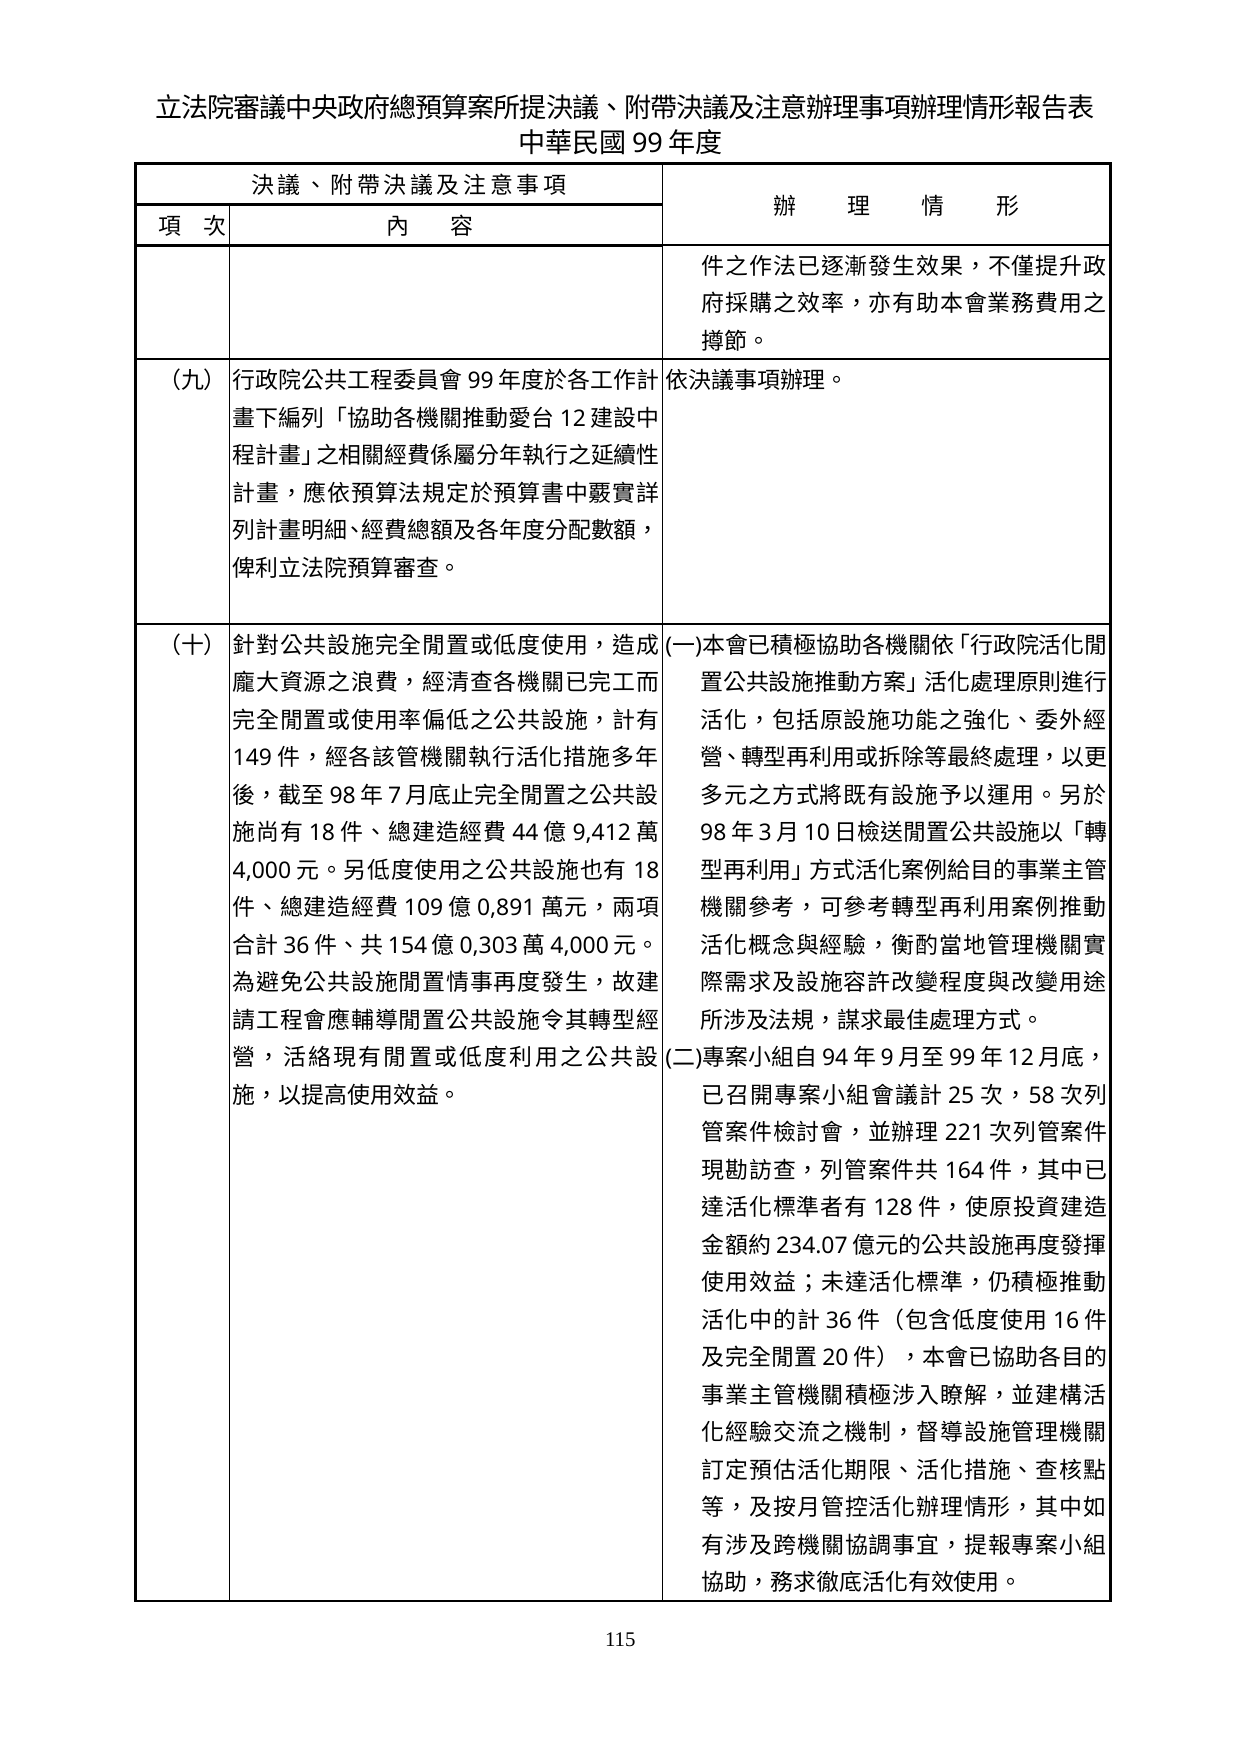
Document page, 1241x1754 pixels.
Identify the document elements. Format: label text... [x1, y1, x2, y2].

table_cell [230, 247, 662, 358]
table_cell （九） [137, 360, 229, 623]
table_cell 內 容 [230, 206, 662, 243]
table_cell 行政院公共工程委員會99年度於各工作計畫下編列「協助各機關推動愛台12建設中程計畫」之相關經費係屬分年執行之延續性計畫，應依預算法規定於預算書中覈實詳列計畫明細、經費總額及各年度分配數額，俾利立法院預算審查。 [230, 360, 662, 623]
table_cell 件之作法已逐漸發生效果，不僅提升政府採購之效率，亦有助本會業務費用之撙節。 [663, 246, 1109, 358]
table_cell 針對公共設施完全閒置或低度使用，造成龐大資源之浪費，經清查各機關已完工而完全閒置或使用率偏低之公共設施，計有149件，經各該管機關執行活化措施多年後，截至98年7月底止完全閒置之公共設施尚有18件、總建造經費44億9,412萬4,000元。另低度使用之公共設施也有18件、總建造經費109億0,891萬元，兩項合計36件、共154億0,303萬4,000元。為避免公共設施閒置情事再度發生，故建請工程會應輔導閒置公共設施令其轉型經營，活絡現有閒置或低度利用之公共設施，以提高使用效益。 [230, 625, 662, 1600]
table_cell 依決議事項辦理。 [663, 360, 1109, 623]
table_header 決議、附帶決議及注意事項 [137, 165, 662, 203]
table_cell (一)本會已積極協助各機關依「行政院活化閒置公共設施推動方案」活化處理原則進行活化，包括原設施功能之強化、委外經營、轉型再利用或拆除等最終處理，以更多元之方式將既有設施予以運用。另於98年3月10日檢送閒置公共設施以「轉型再利用」方式活化案例給目的事業主管機關參考，可參考轉型再利用案例推動活化概念與經驗，衡酌當地管理機關實際需求及設施容許改變程度與改變用途所涉及法規，謀求最佳處理方式。 (二)專案小組自94年9月至99年12月底，已召開專案小組會議計25次，58次列管案件檢討會，並辦理221次列管案件現勘訪查，列管案件共164件，其中已達活化標準者有128件，使原投資建造金額約234.07億元的公共設施再度發揮使用效益；未達活化標準，仍積極推動活化中的計36件（包含低度使用16件及完全閒置20件），本會已協助各目的事業主管機關積極涉入瞭解，並建構活化經驗交流之機制，督導設施管理機關訂定預估活化期限、活化措施、查核點等，及按月管控活化辦理情形，其中如有涉及跨機關協調事宜，提報專案小組協助，務求徹底活化有效使用。 [663, 625, 1109, 1600]
table_header 辦理情形 [663, 165, 1109, 243]
table_cell [137, 247, 229, 358]
table_cell 項次 [137, 206, 229, 243]
table_cell （十） [137, 625, 229, 1600]
